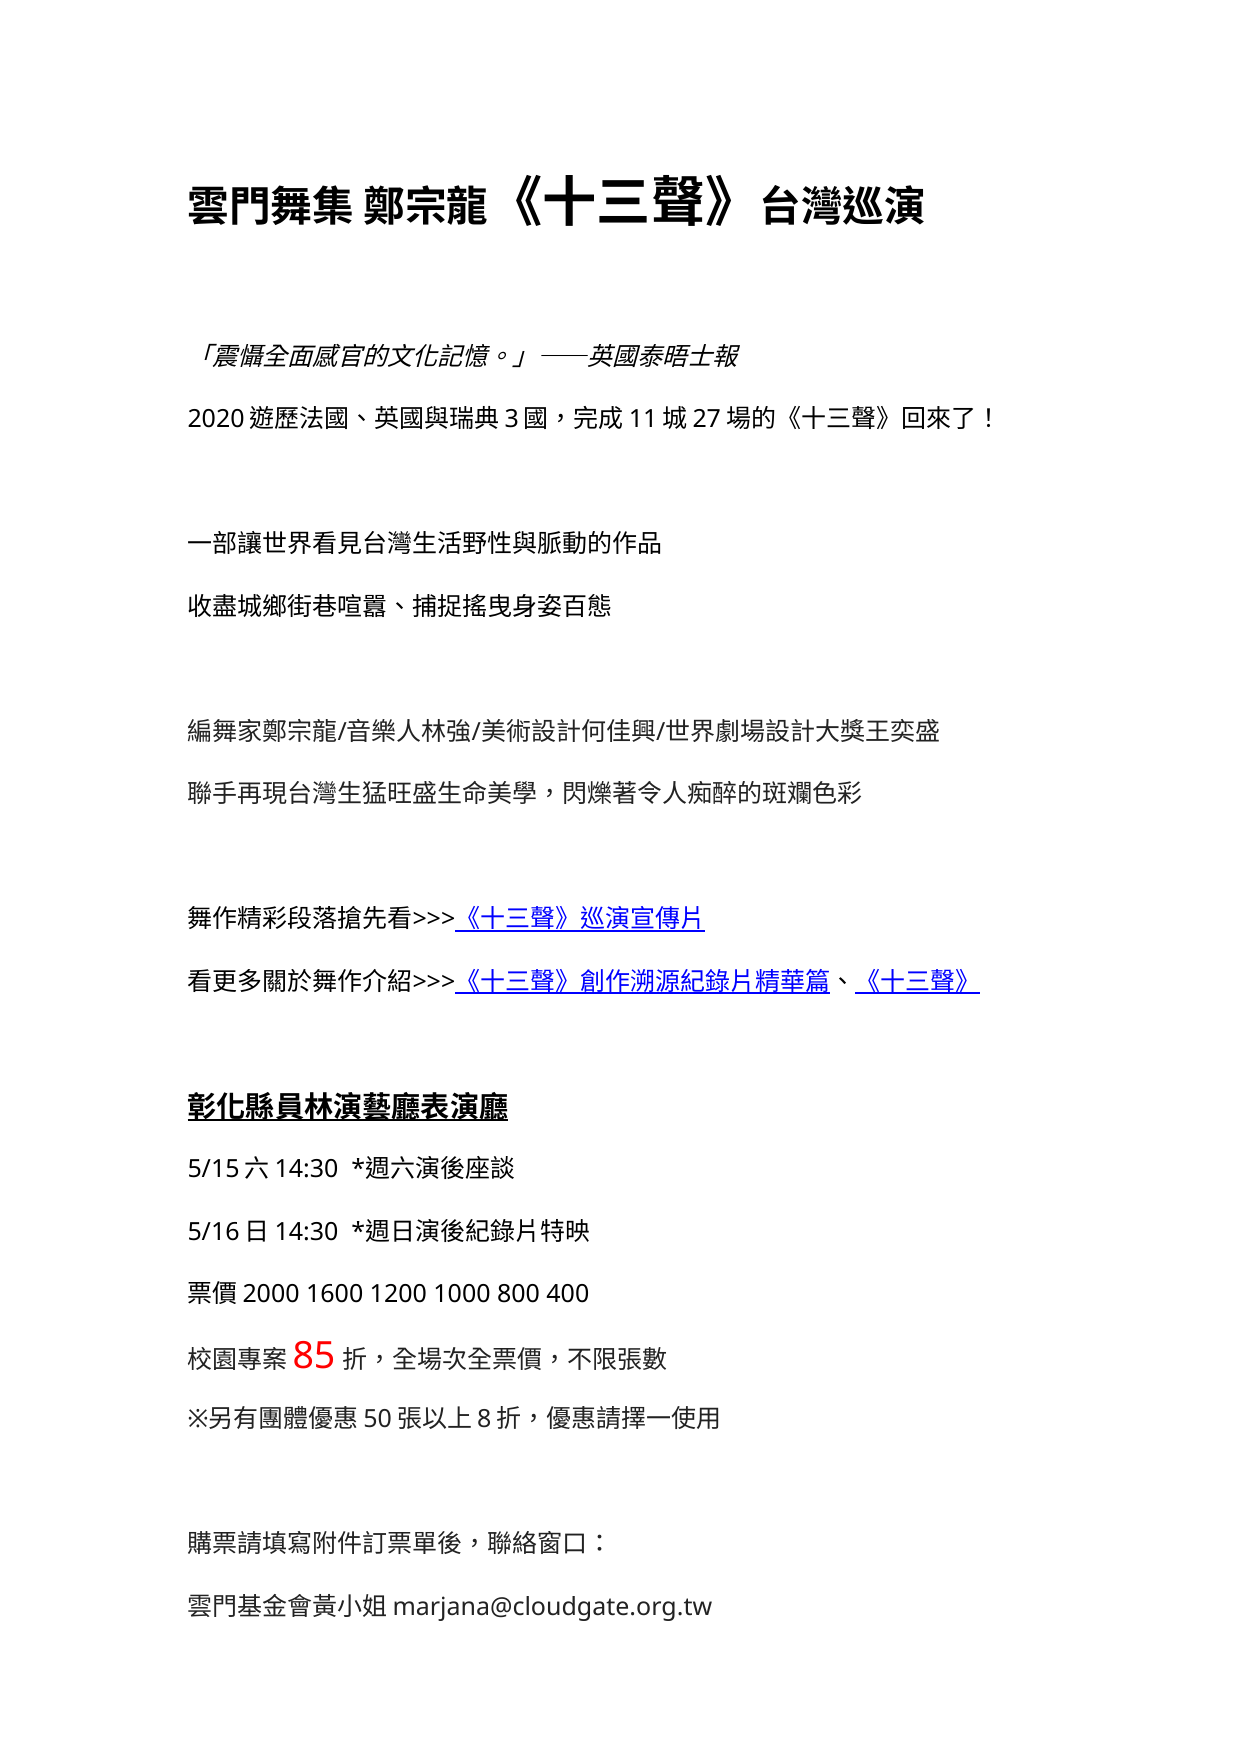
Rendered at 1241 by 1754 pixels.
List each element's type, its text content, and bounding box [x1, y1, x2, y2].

text 聯手再現台灣生猛旺盛生命美學，閃爍著令人痴醉的斑斕色彩 [187, 750, 1053, 813]
text 編舞家鄭宗龍/音樂人林強/美術設計何佳興/世界劇場設計大獎王奕盛 [187, 688, 1053, 750]
text 「震懾全面感官的文化記憶。」——英國泰晤士報 [187, 313, 1053, 375]
text ※另有團體優惠50張以上8折，優惠請擇一使用 [187, 1375, 1053, 1438]
text 彰化縣員林演藝廳表演廳 [187, 1063, 1053, 1125]
text 購票請填寫附件訂票單後，聯絡窗口： [187, 1500, 1053, 1563]
text 雲門舞集 鄭宗龍《十三聲》台灣巡演 [187, 125, 1053, 250]
text 5/15六14:30 *週六演後座談 [187, 1125, 1053, 1188]
text 舞作精彩段落搶先看>>>《十三聲》巡演宣傳片 [187, 875, 1053, 938]
text 票價2000 1600 1200 1000 800 400 [187, 1250, 1053, 1313]
text 2020遊歷法國、英國與瑞典3國，完成11城27場的《十三聲》回來了！ [187, 375, 1053, 438]
text 一部讓世界看見台灣生活野性與脈動的作品 [187, 500, 1053, 563]
text 5/16日14:30 *週日演後紀錄片特映 [187, 1188, 1053, 1250]
text 雲門基金會黃小姐marjana@cloudgate.org.tw [187, 1563, 1053, 1625]
text 收盡城鄉街巷喧囂、捕捉搖曳身姿百態 [187, 563, 1053, 625]
text 校園專案85折，全場次全票價，不限張數 [187, 1313, 1053, 1375]
text 看更多關於舞作介紹>>>《十三聲》創作溯源紀錄片精華篇、《十三聲》 [187, 938, 1053, 1000]
